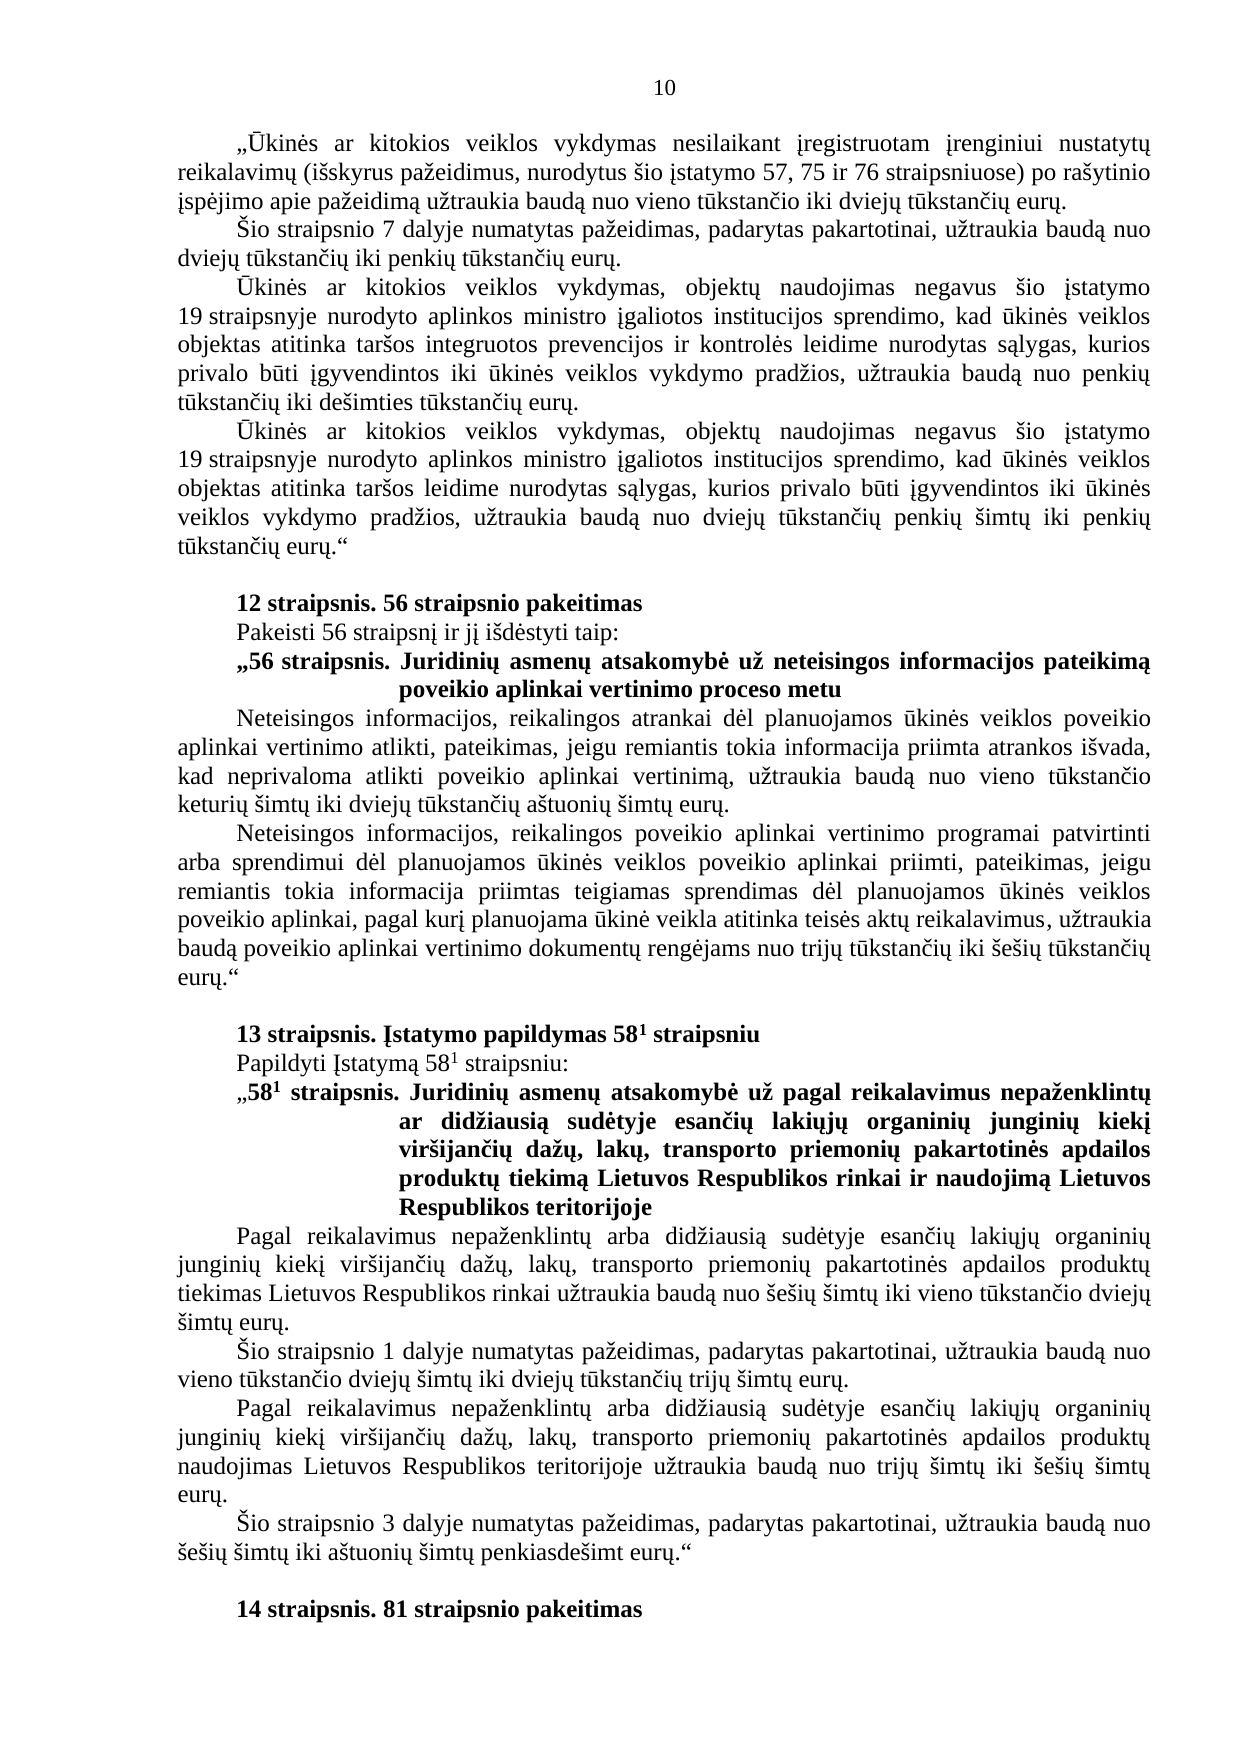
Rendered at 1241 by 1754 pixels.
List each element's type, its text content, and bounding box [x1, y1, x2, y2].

text Pagal reikalavimus nepaženklintų arba didžiausią sudėtyje esančių lakiųjų organinių junginių kiekį viršijančių dažų, lakų, transporto priemonių pakartotinės apdailos produktų naudojimas Lietuvos Respublikos teritorijoje užtraukia baudą nuo trijų šimtų iki šešių šimtų eurų. [177, 1393, 1152, 1508]
text „Ūkinės ar kitokios veiklos vykdymas nesilaikant įregistruotam įrenginiui nustatytų reikalavimų (išskyrus pažeidimus, nurodytus šio įstatymo 57, 75 ir 76 straipsniuose) po rašytinio įspėjimo apie pažeidimą užtraukia baudą nuo vieno tūkstančio iki dviejų tūkstančių eurų. [177, 128, 1152, 214]
text „56 straipsnis. Juridinių asmenų atsakomybė už neteisingos informacijos pateikimą poveikio aplinkai vertinimo proceso metu [236, 646, 1152, 703]
text 13 straipsnis. Įstatymo papildymas 581 straipsniu [177, 1019, 1152, 1048]
text Pakeisti 56 straipsnį ir jį išdėstyti taip: [177, 617, 1152, 646]
text Neteisingos informacijos, reikalingos poveikio aplinkai vertinimo programai patvirtinti arba sprendimui dėl planuojamos ūkinės veiklos poveikio aplinkai priimti, pateikimas, jeigu remiantis tokia informacija priimtas teigiamas sprendimas dėl planuojamos ūkinės veiklos poveikio aplinkai, pagal kurį planuojama ūkinė veikla atitinka teisės aktų reikalavimus, užtraukia baudą poveikio aplinkai vertinimo dokumentų rengėjams nuo trijų tūkstančių iki šešių tūkstančių eurų.“ [177, 818, 1152, 991]
text Neteisingos informacijos, reikalingos atrankai dėl planuojamos ūkinės veiklos poveikio aplinkai vertinimo atlikti, pateikimas, jeigu remiantis tokia informacija priimta atrankos išvada, kad neprivaloma atlikti poveikio aplinkai vertinimą, užtraukia baudą nuo vieno tūkstančio keturių šimtų iki dviejų tūkstančių aštuonių šimtų eurų. [177, 703, 1152, 818]
text Šio straipsnio 7 dalyje numatytas pažeidimas, padarytas pakartotinai, užtraukia baudą nuo dviejų tūkstančių iki penkių tūkstančių eurų. [177, 214, 1152, 272]
text Ūkinės ar kitokios veiklos vykdymas, objektų naudojimas negavus šio įstatymo 19 straipsnyje nurodyto aplinkos ministro įgaliotos institucijos sprendimo, kad ūkinės veiklos objektas atitinka taršos integruotos prevencijos ir kontrolės leidime nurodytas sąlygas, kurios privalo būti įgyvendintos iki ūkinės veiklos vykdymo pradžios, užtraukia baudą nuo penkių tūkstančių iki dešimties tūkstančių eurų. [177, 272, 1152, 416]
text Pagal reikalavimus nepaženklintų arba didžiausią sudėtyje esančių lakiųjų organinių junginių kiekį viršijančių dažų, lakų, transporto priemonių pakartotinės apdailos produktų tiekimas Lietuvos Respublikos rinkai užtraukia baudą nuo šešių šimtų iki vieno tūkstančio dviejų šimtų eurų. [177, 1221, 1152, 1336]
text 12 straipsnis. 56 straipsnio pakeitimas [177, 588, 1152, 617]
text Šio straipsnio 1 dalyje numatytas pažeidimas, padarytas pakartotinai, užtraukia baudą nuo vieno tūkstančio dviejų šimtų iki dviejų tūkstančių trijų šimtų eurų. [177, 1336, 1152, 1393]
text „581 straipsnis. Juridinių asmenų atsakomybė už pagal reikalavimus nepaženklintų ar didžiausią sudėtyje esančių lakiųjų organinių junginių kiekį viršijančių dažų, lakų, transporto priemonių pakartotinės apdailos produktų tiekimą Lietuvos Respublikos rinkai ir naudojimą Lietuvos Respublikos teritorijoje [236, 1077, 1152, 1221]
text Ūkinės ar kitokios veiklos vykdymas, objektų naudojimas negavus šio įstatymo 19 straipsnyje nurodyto aplinkos ministro įgaliotos institucijos sprendimo, kad ūkinės veiklos objektas atitinka taršos leidime nurodytas sąlygas, kurios privalo būti įgyvendintos iki ūkinės veiklos vykdymo pradžios, užtraukia baudą nuo dviejų tūkstančių penkių šimtų iki penkių tūkstančių eurų.“ [177, 416, 1152, 559]
text 14 straipsnis. 81 straipsnio pakeitimas [177, 1594, 1152, 1623]
text Šio straipsnio 3 dalyje numatytas pažeidimas, padarytas pakartotinai, užtraukia baudą nuo šešių šimtų iki aštuonių šimtų penkiasdešimt eurų.“ [177, 1508, 1152, 1566]
text Papildyti Įstatymą 581 straipsniu: [177, 1048, 1152, 1077]
